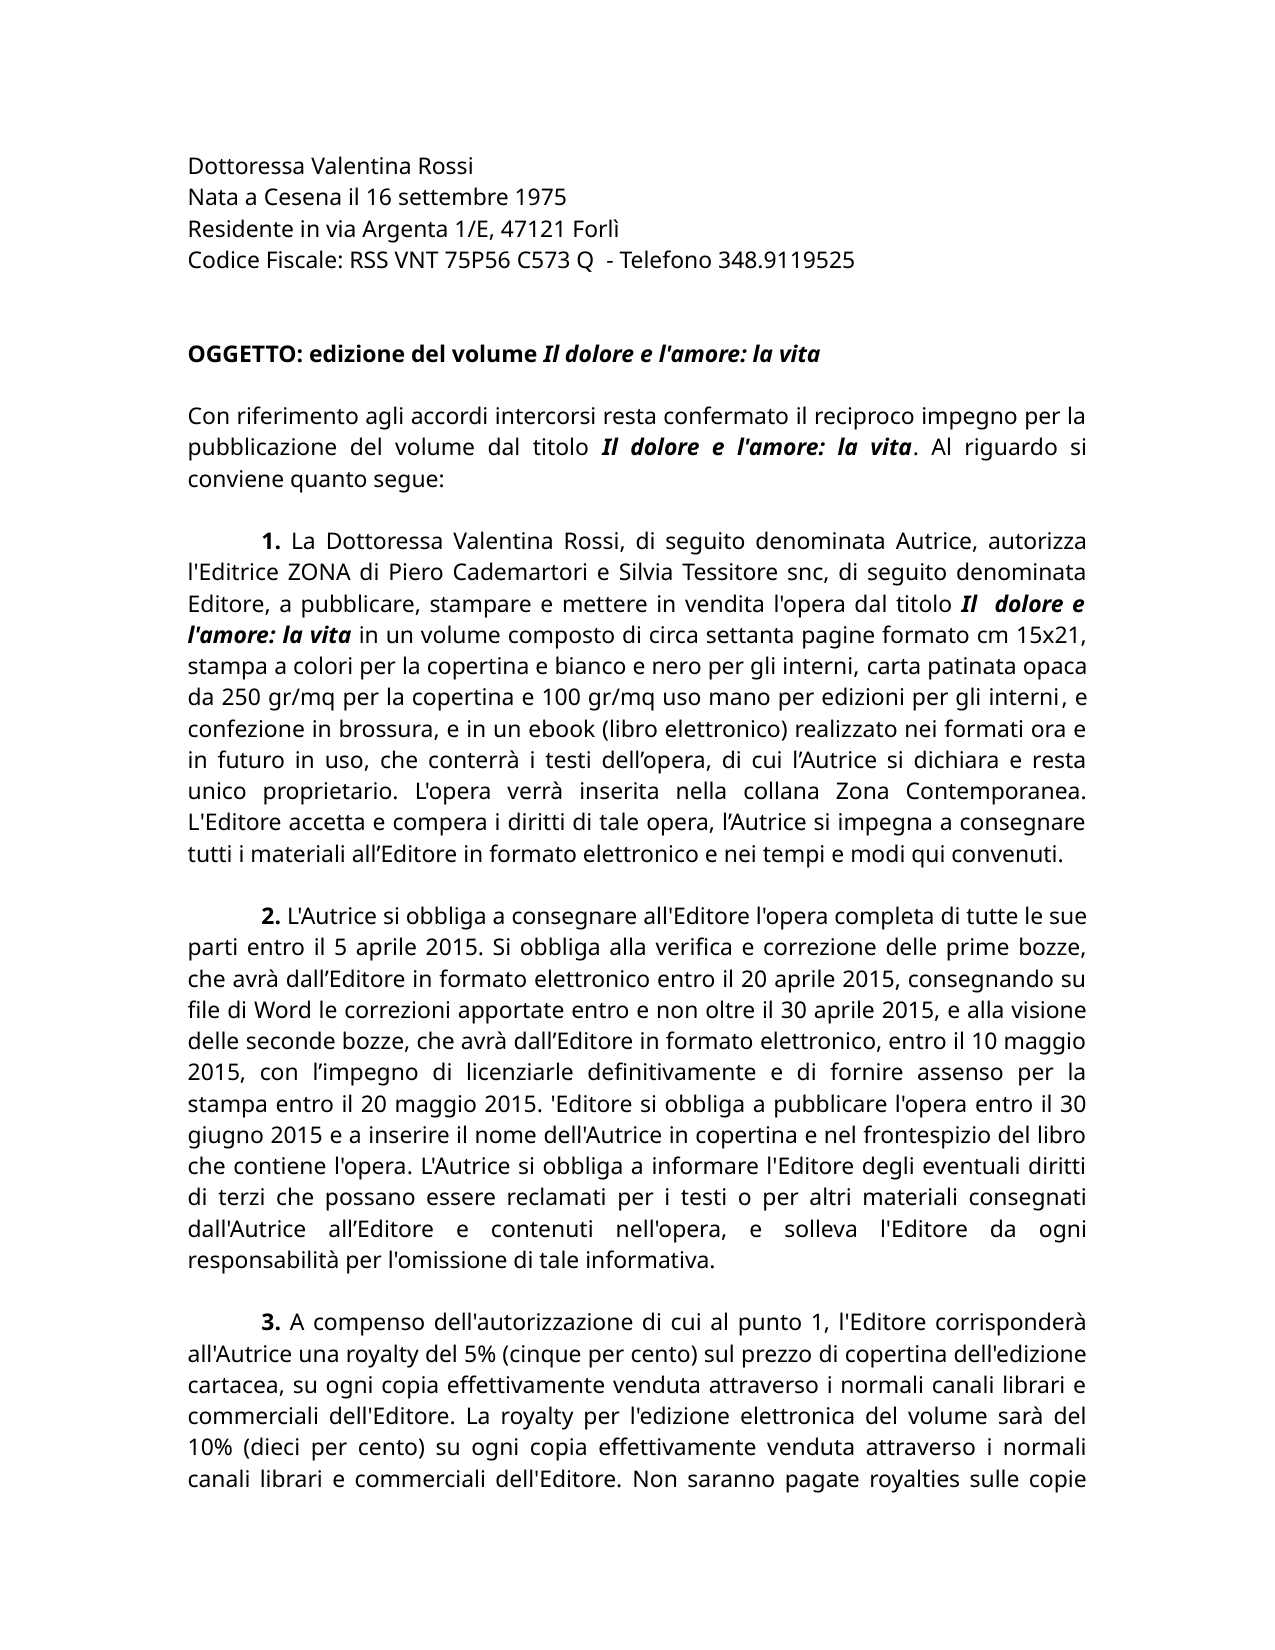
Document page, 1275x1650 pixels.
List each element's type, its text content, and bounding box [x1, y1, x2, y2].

text Con riferimento agli accordi intercorsi resta confermato il reciproco impegno per la pubblicazione del volume dal titolo Il dolore e l'amore: la vita. Al riguardo si conviene quanto segue: [187, 400, 1087, 494]
text 2. L'Autrice si obbliga a consegnare all'Editore l'opera completa di tutte le sue parti entro il 5 aprile 2015. Si obbliga alla verifica e correzione delle prime bozze, che avrà dall’Editore in formato elettronico entro il 20 aprile 2015, consegnando su file di Word le correzioni apportate entro e non oltre il 30 aprile 2015, e alla visione delle seconde bozze, che avrà dall’Editore in formato elettronico, entro il 10 maggio 2015, con l’impegno di licenziarle definitivamente e di fornire assenso per la stampa entro il 20 maggio 2015. 'Editore si obbliga a pubblicare l'opera entro il 30 giugno 2015 e a inserire il nome dell'Autrice in copertina e nel frontespizio del libro che contiene l'opera. L'Autrice si obbliga a informare l'Editore degli eventuali diritti di terzi che possano essere reclamati per i testi o per altri materiali consegnati dall'Autrice all’Editore e contenuti nell'opera, e solleva l'Editore da ogni responsabilità per l'omissione di tale informativa. [187, 900, 1087, 1275]
text OGGETTO: edizione del volume Il dolore e l'amore: la vita [187, 337, 1087, 369]
text Nata a Cesena il 16 settembre 1975 [187, 181, 1087, 212]
text 3. A compenso dell'autorizzazione di cui al punto 1, l'Editore corrisponderà all'Autrice una royalty del 5% (cinque per cento) sul prezzo di copertina dell'edizione cartacea, su ogni copia effettivamente venduta attraverso i normali canali librari e commerciali dell'Editore. La royalty per l'edizione elettronica del volume sarà del 10% (dieci per cento) su ogni copia effettivamente venduta attraverso i normali canali librari e commerciali dell'Editore. Non saranno pagate royalties sulle copie [187, 1306, 1087, 1494]
text Residente in via Argenta 1/E, 47121 Forlì [187, 212, 1087, 244]
text Codice Fiscale: RSS VNT 75P56 C573 Q - Telefono 348.9119525 [187, 244, 1087, 275]
text Dottoressa Valentina Rossi [187, 150, 1087, 181]
text 1. La Dottoressa Valentina Rossi, di seguito denominata Autrice, autorizza l'Editrice ZONA di Piero Cademartori e Silvia Tessitore snc, di seguito denominata Editore, a pubblicare, stampare e mettere in vendita l'opera dal titolo Il dolore e l'amore: la vita in un volume composto di circa settanta pagine formato cm 15x21, stampa a colori per la copertina e bianco e nero per gli interni, carta patinata opaca da 250 gr/mq per la copertina e 100 gr/mq uso mano per edizioni per gli interni, e confezione in brossura, e in un ebook (libro elettronico) realizzato nei formati ora e in futuro in uso, che conterrà i testi dell’opera, di cui l’Autrice si dichiara e resta unico proprietario. L'opera verrà inserita nella collana Zona Contemporanea. L'Editore accetta e compera i diritti di tale opera, l’Autrice si impegna a consegnare tutti i materiali all’Editore in formato elettronico e nei tempi e modi qui convenuti. [187, 525, 1087, 869]
